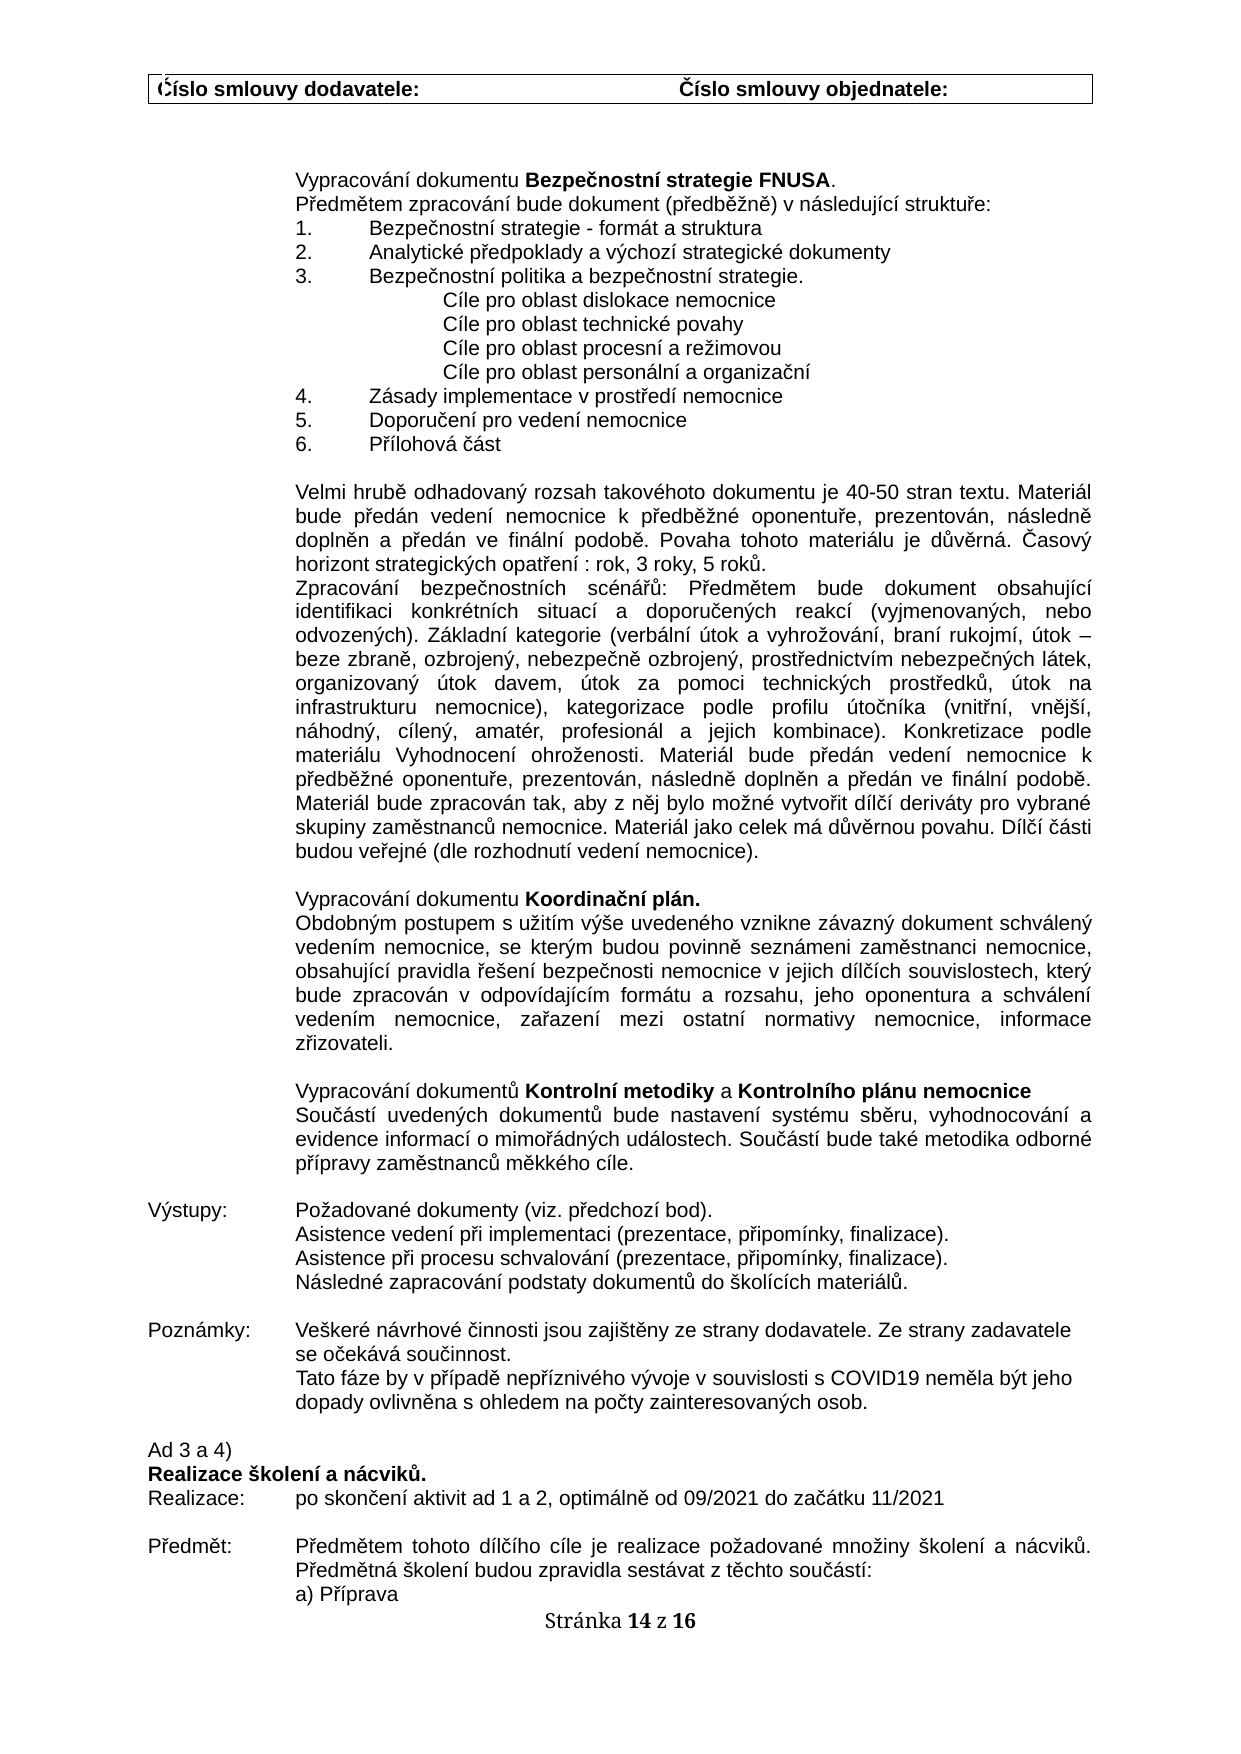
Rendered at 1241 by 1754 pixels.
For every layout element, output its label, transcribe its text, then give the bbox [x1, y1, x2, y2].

text Vypracování dokumentu Bezpečnostní strategie FNUSA. [221, 168, 1093, 192]
text Cíle pro oblast dislokace nemocnice [443, 288, 1093, 312]
text Vypracování dokumentu Koordinační plán. [148, 887, 1093, 911]
text Asistence při procesu schvalování (prezentace, připomínky, finalizace). [148, 1246, 1093, 1270]
text Realizace školení a nácviků. [148, 1462, 1093, 1486]
text Cíle pro oblast procesní a režimovou [443, 336, 1093, 360]
text Realizace: po skončení aktivit ad 1 a 2, optimálně od 09/2021 do začátku 11/2021 [148, 1486, 1093, 1510]
text 5. Doporučení pro vedení nemocnice [295, 408, 1093, 432]
text Zpracování bezpečnostních scénářů: Předmětem bude dokument obsahující identifikaci konkrétních situací a doporučených reakcí (vyjmenovaných, nebo odvozených). Základní kategorie (verbální útok a vyhrožování, braní rukojmí, útok – beze zbraně, ozbrojený, nebezpečně ozbrojený, prostřednictvím nebezpečných látek, organizovaný útok davem, útok za pomoci technických prostředků, útok na infrastrukturu nemocnice), kategorizace podle profilu útočníka (vnitřní, vnější, náhodný, cílený, amatér, profesionál a jejich kombinace). Konkretizace podle materiálu Vyhodnocení ohroženosti. Materiál bude předán vedení nemocnice k předběžné oponentuře, prezentován, následně doplněn a předán ve finální podobě. Materiál bude zpracován tak, aby z něj bylo možné vytvořit dílčí deriváty pro vybrané skupiny zaměstnanců nemocnice. Materiál jako celek má důvěrnou povahu. Dílčí části budou veřejné (dle rozhodnutí vedení nemocnice). [295, 575, 1093, 863]
text Velmi hrubě odhadovaný rozsah takovéhoto dokumentu je 40-50 stran textu. Materiál bude předán vedení nemocnice k předběžné oponentuře, prezentován, následně doplněn a předán ve finální podobě. Povaha tohoto materiálu je důvěrná. Časový horizont strategických opatření : rok, 3 roky, 5 roků. [295, 479, 1093, 575]
text Ad 3 a 4) [148, 1438, 1093, 1462]
text a) Příprava [148, 1582, 1093, 1606]
text Cíle pro oblast technické povahy [443, 312, 1093, 336]
text Asistence vedení při implementaci (prezentace, připomínky, finalizace). [148, 1222, 1093, 1246]
text Obdobným postupem s užitím výše uvedeného vznikne závazný dokument schválený vedením nemocnice, se kterým budou povinně seznámeni zaměstnanci nemocnice, obsahující pravidla řešení bezpečnosti nemocnice v jejich dílčích souvislostech, který bude zpracován v odpovídajícím formátu a rozsahu, jeho oponentura a schválení vedením nemocnice, zařazení mezi ostatní normativy nemocnice, informace zřizovateli. [295, 911, 1093, 1054]
text 1. Bezpečnostní strategie - formát a struktura [295, 216, 1093, 240]
text Výstupy: Požadované dokumenty (viz. předchozí bod). [148, 1198, 1093, 1222]
text 6. Přílohová část [295, 432, 1093, 456]
text 3. Bezpečnostní politika a bezpečnostní strategie. [295, 264, 1093, 288]
text 2. Analytické předpoklady a výchozí strategické dokumenty [295, 240, 1093, 264]
text Předmětem zpracování bude dokument (předběžně) v následující struktuře: [221, 192, 1093, 216]
text Cíle pro oblast personální a organizační [443, 360, 1093, 384]
text 4. Zásady implementace v prostředí nemocnice [295, 384, 1093, 408]
text Poznámky: Veškeré návrhové činnosti jsou zajištěny ze strany dodavatele. Ze strany zadavatele se očekává součinnost. [148, 1318, 1093, 1366]
text Součástí uvedených dokumentů bude nastavení systému sběru, vyhodnocování a evidence informací o mimořádných událostech. Součástí bude také metodika odborné přípravy zaměstnanců měkkého cíle. [295, 1102, 1093, 1174]
text Tato fáze by v případě nepříznivého vývoje v souvislosti s COVID19 neměla být jeho dopady ovlivněna s ohledem na počty zainteresovaných osob. [295, 1366, 1093, 1414]
text Následné zapracování podstaty dokumentů do školících materiálů. [221, 1270, 1093, 1294]
text Předmět: Předmětem tohoto dílčího cíle je realizace požadované množiny školení a nácviků. Předmětná školení budou zpravidla sestávat z těchto součástí: [148, 1534, 1093, 1582]
text Vypracování dokumentů Kontrolní metodiky a Kontrolního plánu nemocnice [148, 1078, 1093, 1102]
